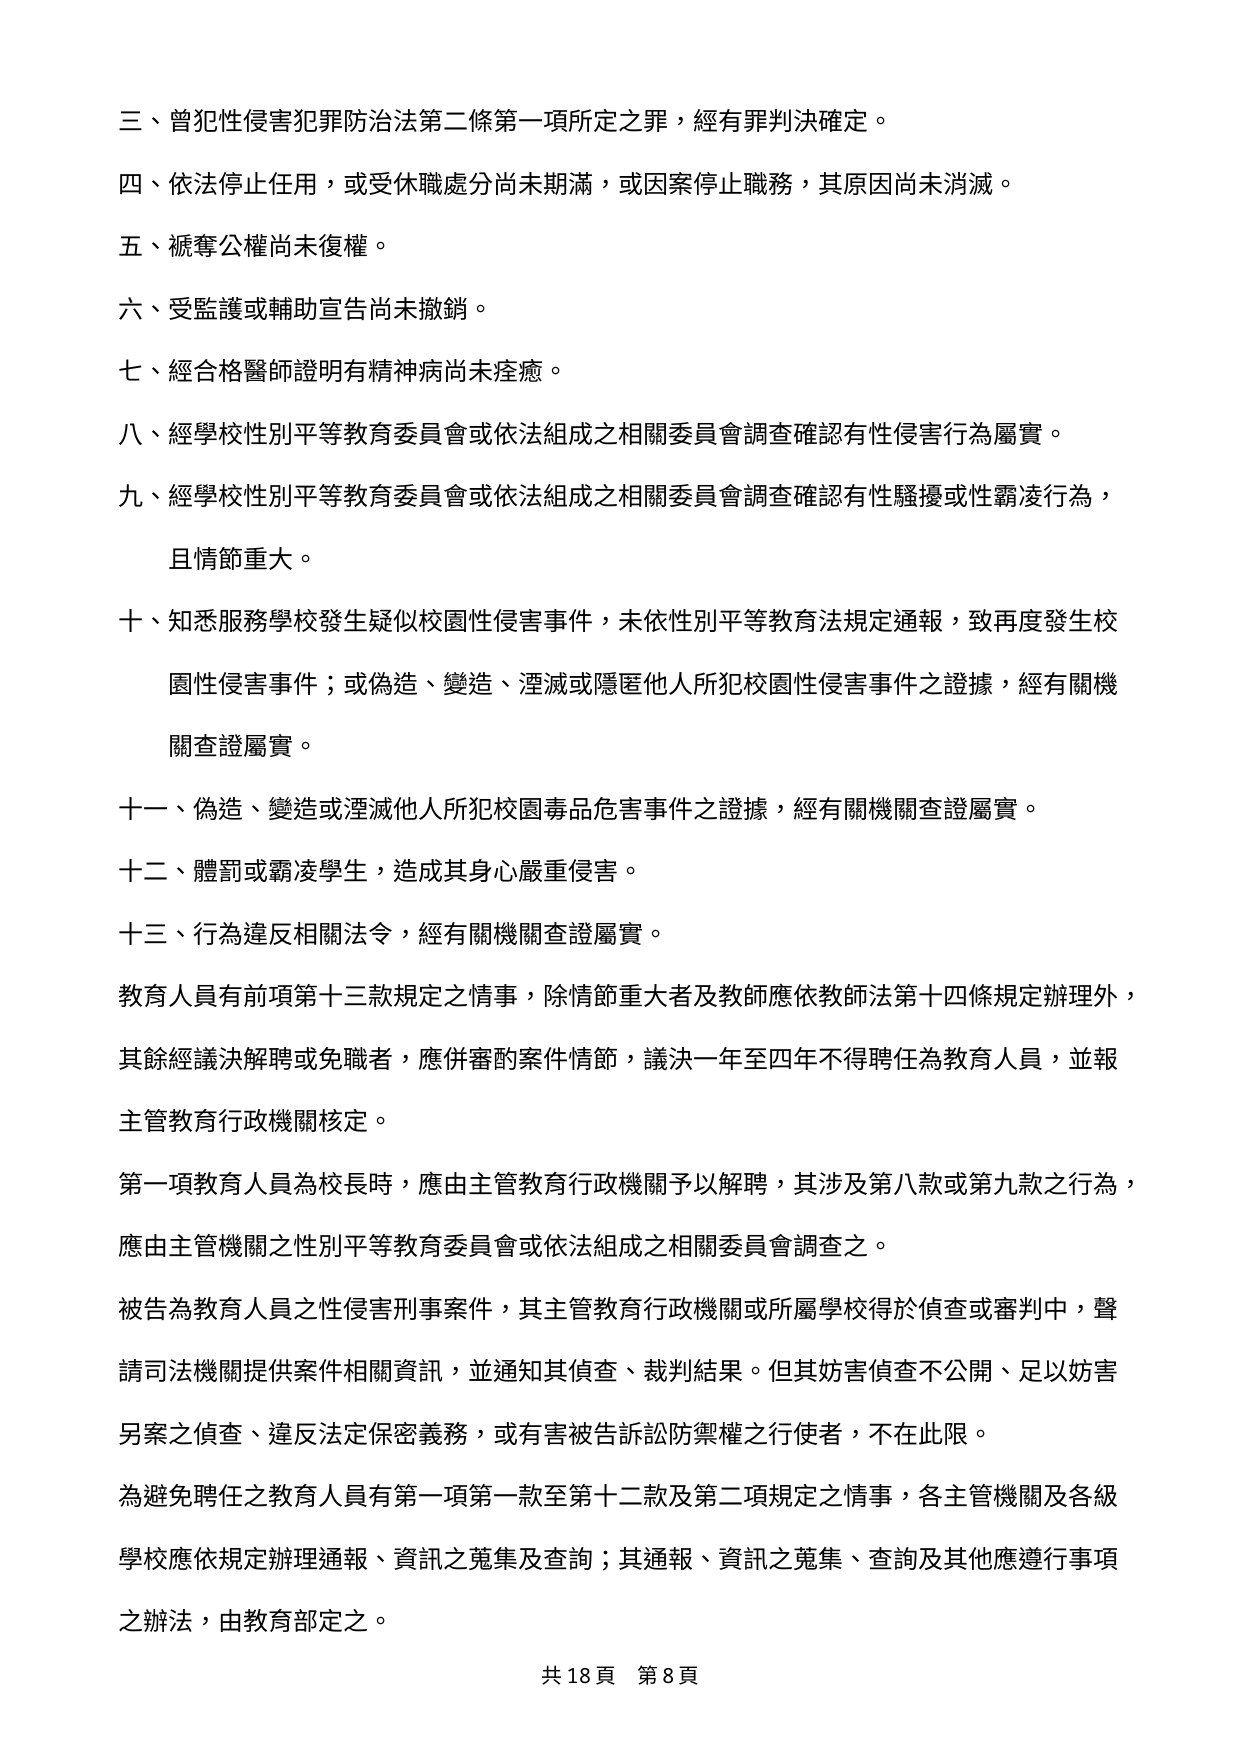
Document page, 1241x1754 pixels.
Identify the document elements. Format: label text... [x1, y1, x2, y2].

text 十、知悉服務學校發生疑似校園性侵害事件，未依性別平等教育法規定通報，致再度發生校園性侵害事件；或偽造、變造、湮滅或隱匿他人所犯校園性侵害事件之證據，經有關機關查證屬實。 [118, 578, 1122, 766]
text 為避免聘任之教育人員有第一項第一款至第十二款及第二項規定之情事，各主管機關及各級學校應依規定辦理通報、資訊之蒐集及查詢；其通報、資訊之蒐集、查詢及其他應遵行事項之辦法，由教育部定之。 [118, 1453, 1122, 1641]
text 十二、體罰或霸凌學生，造成其身心嚴重侵害。 [118, 828, 1122, 891]
text 六、受監護或輔助宣告尚未撤銷。 [118, 266, 1122, 328]
text 被告為教育人員之性侵害刑事案件，其主管教育行政機關或所屬學校得於偵查或審判中，聲請司法機關提供案件相關資訊，並通知其偵查、裁判結果。但其妨害偵查不公開、足以妨害另案之偵查、違反法定保密義務，或有害被告訴訟防禦權之行使者，不在此限。 [118, 1266, 1122, 1453]
text 八、經學校性別平等教育委員會或依法組成之相關委員會調查確認有性侵害行為屬實。 [118, 391, 1122, 453]
text 四、依法停止任用，或受休職處分尚未期滿，或因案停止職務，其原因尚未消滅。 [118, 141, 1122, 203]
text 十三、行為違反相關法令，經有關機關查證屬實。 [118, 891, 1122, 953]
text 九、經學校性別平等教育委員會或依法組成之相關委員會調查確認有性騷擾或性霸凌行為，且情節重大。 [118, 453, 1122, 578]
text 五、褫奪公權尚未復權。 [118, 203, 1122, 266]
text 第一項教育人員為校長時，應由主管教育行政機關予以解聘，其涉及第八款或第九款之行為，應由主管機關之性別平等教育委員會或依法組成之相關委員會調查之。 [118, 1141, 1122, 1266]
text 三、曾犯性侵害犯罪防治法第二條第一項所定之罪，經有罪判決確定。 [118, 78, 1122, 141]
text 十一、偽造、變造或湮滅他人所犯校園毒品危害事件之證據，經有關機關查證屬實。 [118, 766, 1122, 828]
text 七、經合格醫師證明有精神病尚未痊癒。 [118, 328, 1122, 391]
text 教育人員有前項第十三款規定之情事，除情節重大者及教師應依教師法第十四條規定辦理外，其餘經議決解聘或免職者，應併審酌案件情節，議決一年至四年不得聘任為教育人員，並報主管教育行政機關核定。 [118, 953, 1122, 1141]
